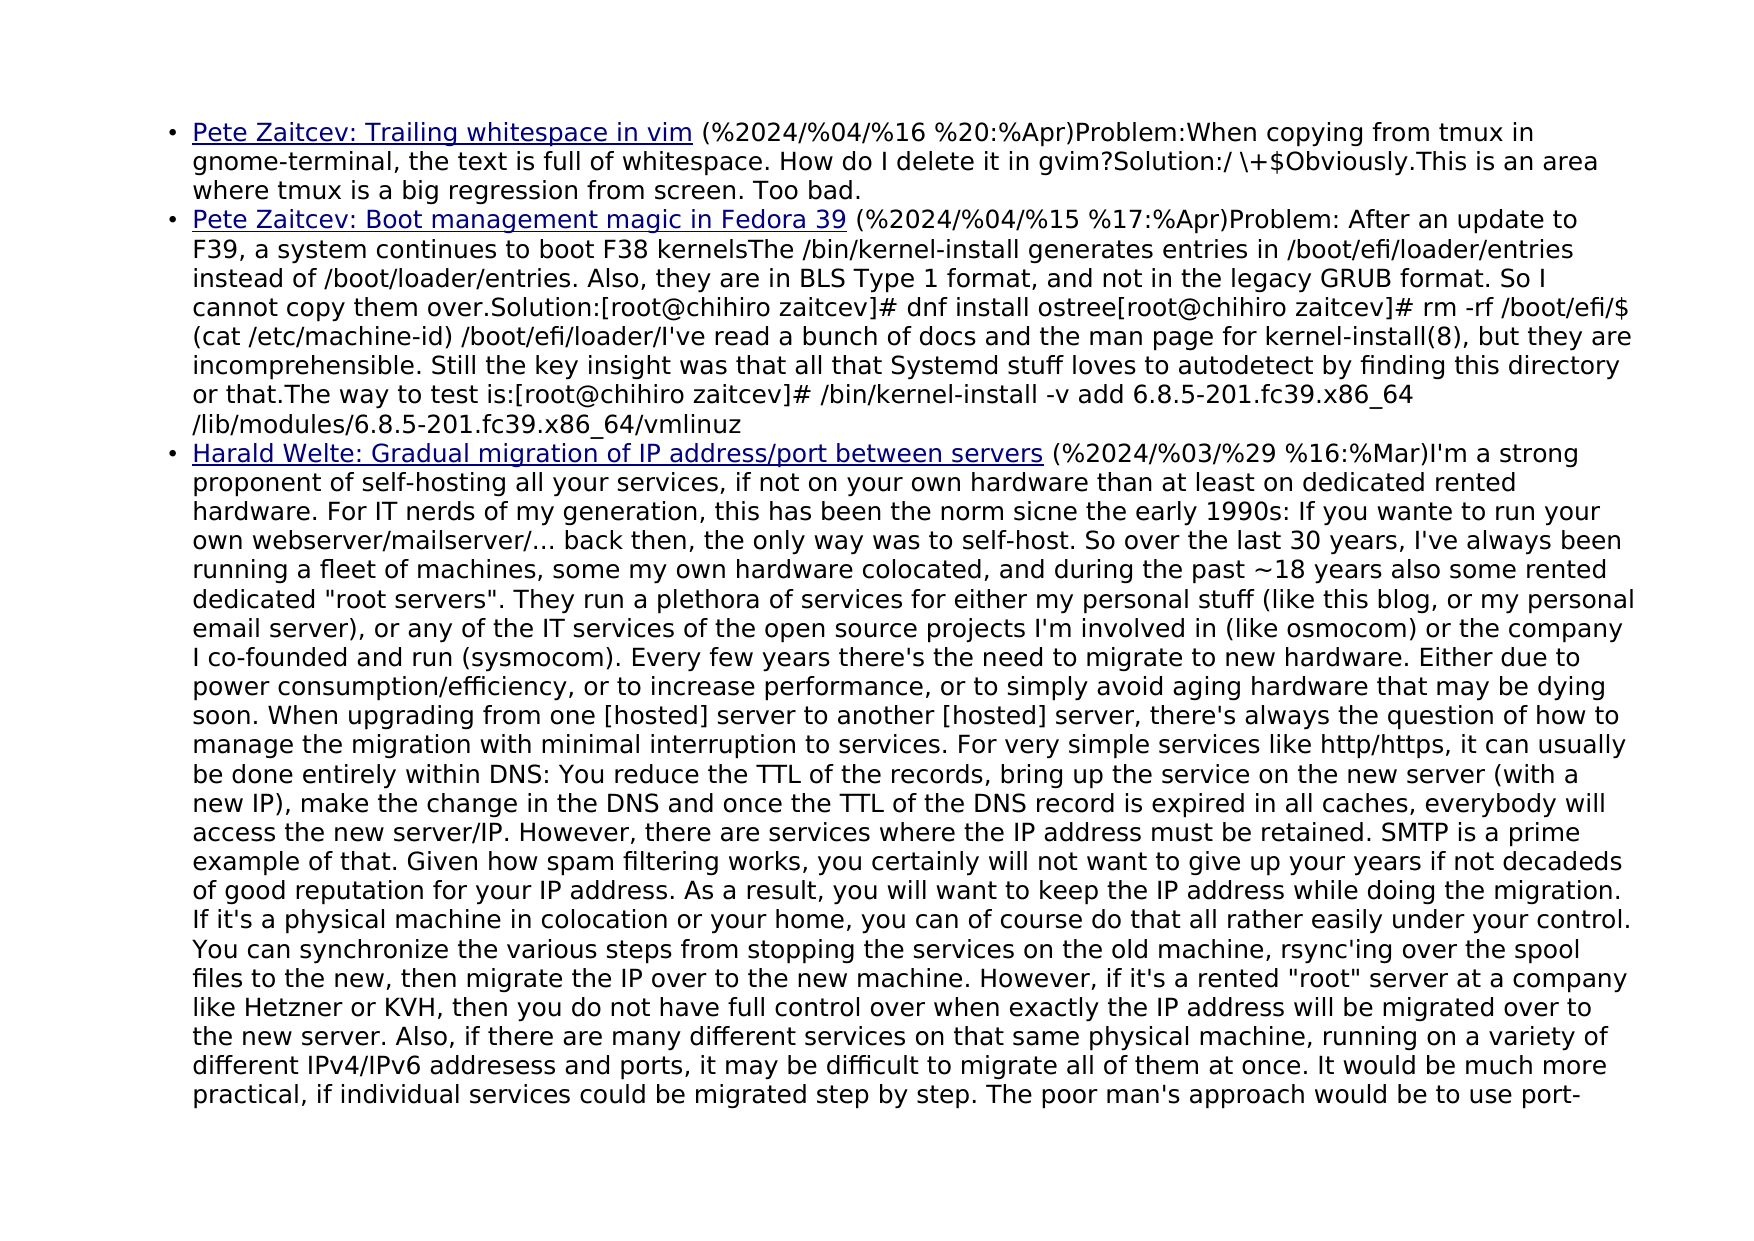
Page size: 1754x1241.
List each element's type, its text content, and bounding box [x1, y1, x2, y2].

list Harald Welte: Gradual migration of IP address/port between servers (%2024/%03/%29 %16:%Mar)I'm a strong proponent of self-hosting all your services, if not on your own hardware than at least on dedicated rented hardware. For IT nerds of my generation, this has been the norm sicne the early 1990s: If you wante to run your own webserver/mailserver/... back then, the only way was to self-host. So over the last 30 years, I've always been running a fleet of machines, some my own hardware colocated, and during the past ~18 years also some rented dedicated "root servers". They run a plethora of services for either my personal stuff (like this blog, or my personal email server), or any of the IT services of the open source projects I'm involved in (like osmocom) or the company I co-founded and run (sysmocom). Every few years there's the need to migrate to new hardware. Either due to power consumption/efficiency, or to increase performance, or to simply avoid aging hardware that may be dying soon. When upgrading from one [hosted] server to another [hosted] server, there's always the question of how to manage the migration with minimal interruption to services. For very simple services like http/https, it can usually be done entirely within DNS: You reduce the TTL of the records, bring up the service on the new server (with a new IP), make the change in the DNS and once the TTL of the DNS record is expired in all caches, everybody will access the new server/IP. However, there are services where the IP address must be retained. SMTP is a prime example of that. Given how spam filtering works, you certainly will not want to give up your years if not decadeds of good reputation for your IP address. As a result, you will want to keep the IP address while doing the migration. If it's a physical machine in colocation or your home, you can of course do that all rather easily under your control. You can synchronize the various steps from stopping the services on the old machine, rsync'ing over the spool files to the new, then migrate the IP over to the new machine. However, if it's a rented "root" server at a company like Hetzner or KVH, then you do not have full control over when exactly the IP address will be migrated over to the new server. Also, if there are many different services on that same physical machine, running on a variety of different IPv4/IPv6 addresess and ports, it may be difficult to migrate all of them at once. It would be much more practical, if individual services could be migrated step by step. The poor man's approach would be to use port- [177, 439, 1636, 1110]
list Pete Zaitcev: Trailing whitespace in vim (%2024/%04/%16 %20:%Apr)Problem:When copying from tmux in gnome-terminal, the text is full of whitespace. How do I delete it in gvim?Solution:/ \+$Obviously.This is an area where tmux is a big regression from screen. Too bad. [177, 118, 1636, 206]
list Pete Zaitcev: Boot management magic in Fedora 39 (%2024/%04/%15 %17:%Apr)Problem: After an update to F39, a system continues to boot F38 kernelsThe /bin/kernel-install generates entries in /boot/efi/loader/entries instead of /boot/loader/entries. Also, they are in BLS Type 1 format, and not in the legacy GRUB format. So I cannot copy them over.Solution:[root@chihiro zaitcev]# dnf install ostree[root@chihiro zaitcev]# rm -rf /boot/efi/$(cat /etc/machine-id) /boot/efi/loader/I've read a bunch of docs and the man page for kernel-install(8), but they are incomprehensible. Still the key insight was that all that Systemd stuff loves to autodetect by finding this directory or that.The way to test is:[root@chihiro zaitcev]# /bin/kernel-install -v add 6.8.5-201.fc39.x86_64 /lib/modules/6.8.5-201.fc39.x86_64/vmlinuz [177, 206, 1636, 439]
